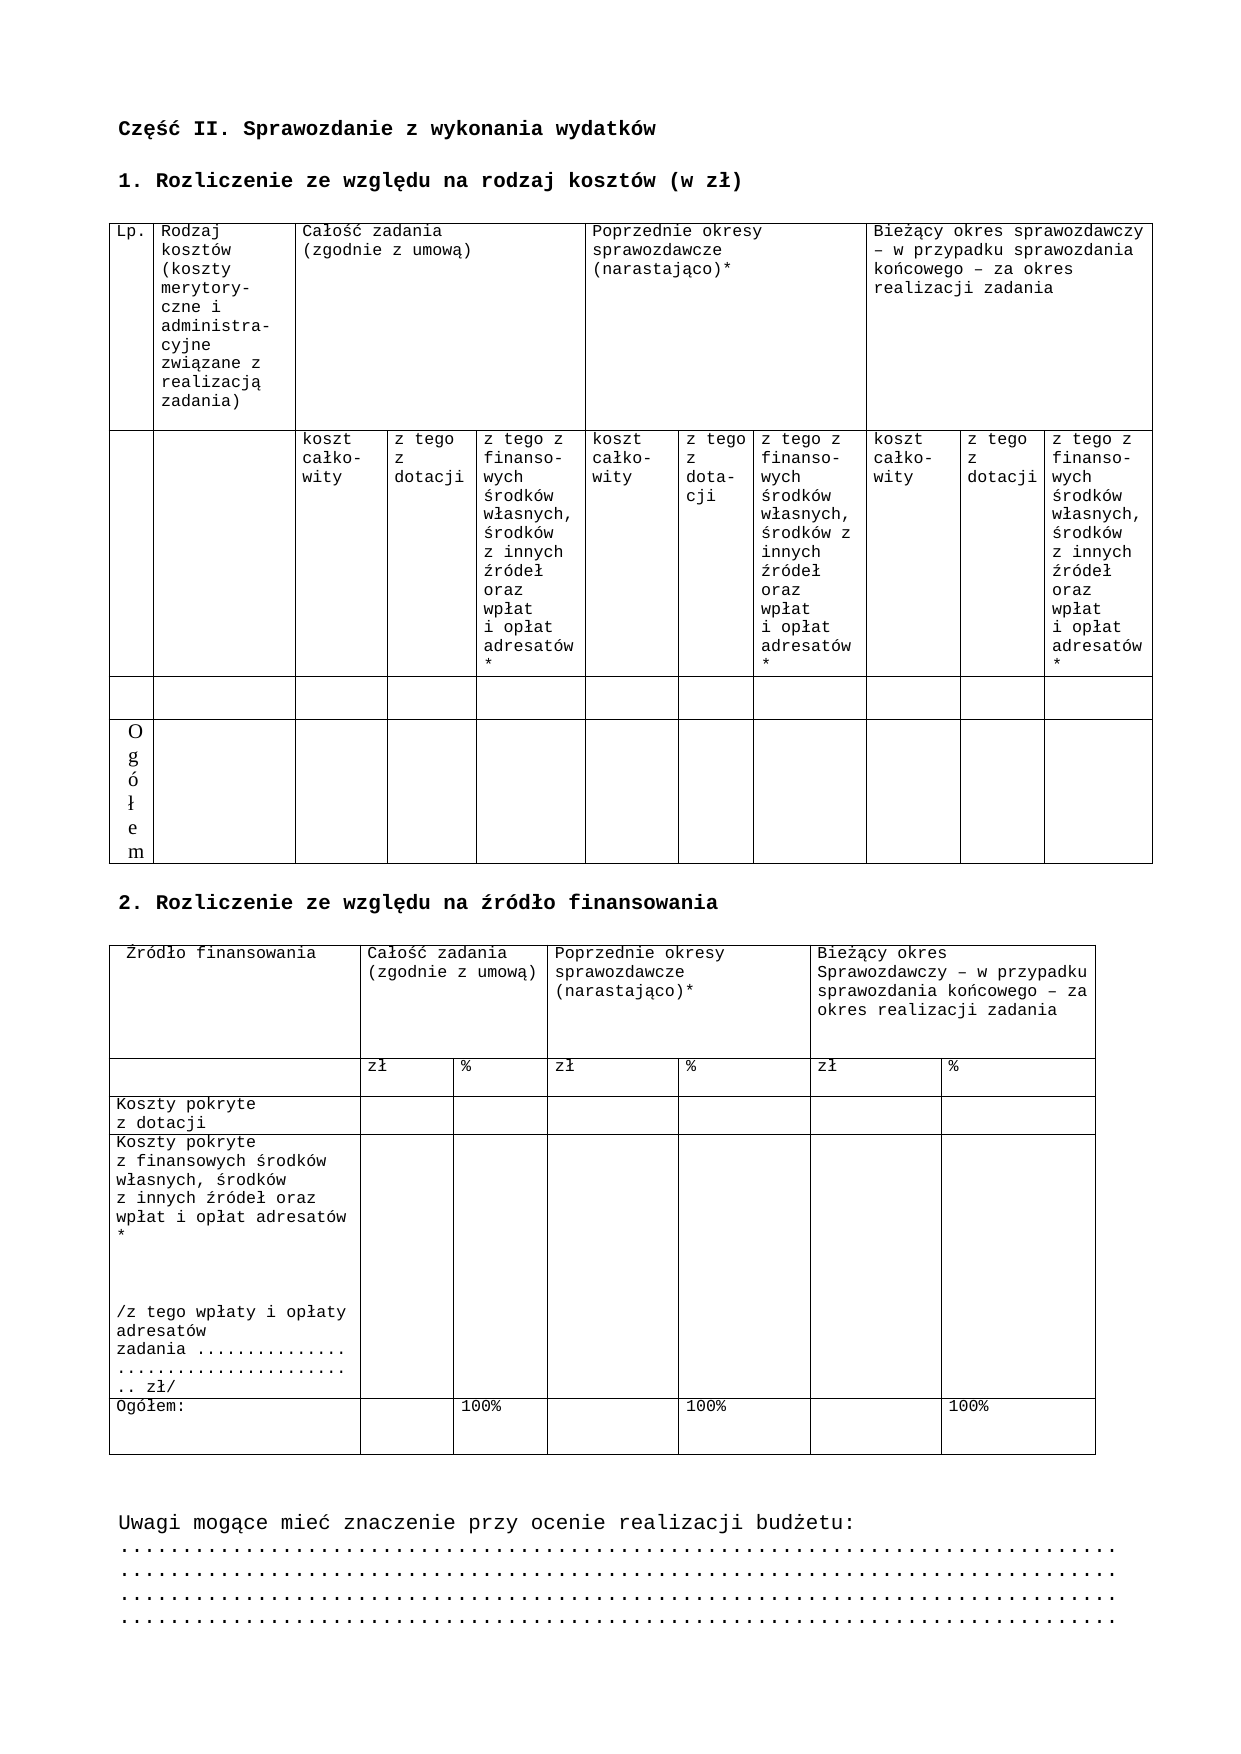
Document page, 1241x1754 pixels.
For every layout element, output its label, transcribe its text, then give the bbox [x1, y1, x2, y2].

text Część II. Sprawozdanie z wykonania wydatków [118, 118, 1122, 142]
table_cell [586, 720, 678, 863]
table_header Rodzaj kosztów (koszty merytory- czne i administra-cyjne związane z realizacją zadania) [154, 224, 295, 430]
table_cell [110, 677, 153, 719]
table_cell [961, 677, 1044, 719]
table_cell z tego z dotacji [961, 431, 1044, 676]
table_header Poprzednie okresy sprawozdawcze (narastająco)* [548, 946, 810, 1058]
table_cell [361, 1097, 453, 1133]
table_cell zł [811, 1059, 941, 1096]
table_cell zł [548, 1059, 678, 1096]
table_cell zł [361, 1059, 453, 1096]
table_cell [811, 1135, 941, 1397]
table_cell [679, 720, 753, 863]
table_cell [361, 1135, 453, 1397]
table_cell % [679, 1059, 810, 1096]
text ................................................................................................................................................................ [118, 1583, 1122, 1630]
table_cell [388, 720, 476, 863]
table_cell 100% [942, 1399, 1095, 1454]
table_cell [867, 677, 960, 719]
table_cell [454, 1135, 547, 1397]
table_cell [110, 431, 153, 676]
table_cell [454, 1097, 547, 1133]
table_cell 100% [679, 1399, 810, 1454]
table_cell [296, 677, 387, 719]
table_header Lp. [110, 224, 153, 430]
table_cell [154, 720, 295, 863]
table_header Poprzednie okresy sprawozdawcze (narastająco)* [586, 224, 866, 430]
text Uwagi mogące mieć znaczenie przy ocenie realizacji budżetu: [118, 1512, 1122, 1535]
table_cell [942, 1135, 1095, 1397]
table_cell Koszty pokryte z finansowych środków własnych, środków z innych źródeł oraz wpłat i opłat adresatów * /z tego wpłaty i opłaty adresatów zadania ........................................ zł/ [110, 1135, 360, 1397]
text ................................................................................................................................................................ [118, 1535, 1122, 1583]
table_cell z tego z finanso-wych środków własnych, środków z innych źródeł oraz wpłat i opłat adresatów* [1045, 431, 1152, 676]
table_cell [586, 677, 678, 719]
table_cell koszt całko-wity [586, 431, 678, 676]
table_header Bieżący okres sprawozdawczy – w przypadku sprawozdania końcowego – za okres realizacji zadania [867, 224, 1152, 430]
table_cell [811, 1399, 941, 1454]
table_cell [867, 720, 960, 863]
table_cell [154, 677, 295, 719]
table_cell [679, 677, 753, 719]
table_cell koszt całko-wity [867, 431, 960, 676]
table_cell koszt całko-wity [296, 431, 387, 676]
table_cell 100% [454, 1399, 547, 1454]
table_cell z tego z finanso-wych środków własnych, środków z innych źródeł oraz wpłat i opłat adresatów* [754, 431, 866, 676]
table_cell Ogółem: [110, 1399, 360, 1454]
table_cell z tego z dotacji [388, 431, 476, 676]
text 2. Rozliczenie ze względu na źródło finansowania [118, 892, 1122, 916]
table_cell [548, 1097, 678, 1133]
table_cell [679, 1097, 810, 1133]
table_cell [477, 677, 585, 719]
table_cell % [454, 1059, 547, 1096]
table_cell [388, 677, 476, 719]
table_cell [548, 1399, 678, 1454]
table_cell [754, 677, 866, 719]
table_cell [754, 720, 866, 863]
table_cell [361, 1399, 453, 1454]
table_header Bieżący okres Sprawozdawczy – w przypadku sprawozdania końcowego – za okres realizacji zadania [811, 946, 1095, 1058]
table_cell [1045, 677, 1152, 719]
table_cell [110, 1059, 360, 1096]
table_cell Ogółem [110, 720, 153, 863]
table_cell [477, 720, 585, 863]
table_cell [548, 1135, 678, 1397]
table_cell % [942, 1059, 1095, 1096]
text 1. Rozliczenie ze względu na rodzaj kosztów (w zł) [118, 171, 1122, 194]
table_cell z tego z finanso-wych środków własnych, środków z innych źródeł oraz wpłat i opłat adresatów* [477, 431, 585, 676]
table_header Całość zadania (zgodnie z umową) [296, 224, 585, 430]
table_cell [961, 720, 1044, 863]
table_header Całość zadania (zgodnie z umową) [361, 946, 547, 1058]
table_header Źródło finansowania [110, 946, 360, 1058]
table_cell [296, 720, 387, 863]
table_cell z tego z dota-cji [679, 431, 753, 676]
table_cell [811, 1097, 941, 1133]
table_cell [1045, 720, 1152, 863]
table_cell [679, 1135, 810, 1397]
table_cell [154, 431, 295, 676]
table_cell Koszty pokryte z dotacji [110, 1097, 360, 1133]
table_cell [942, 1097, 1095, 1133]
